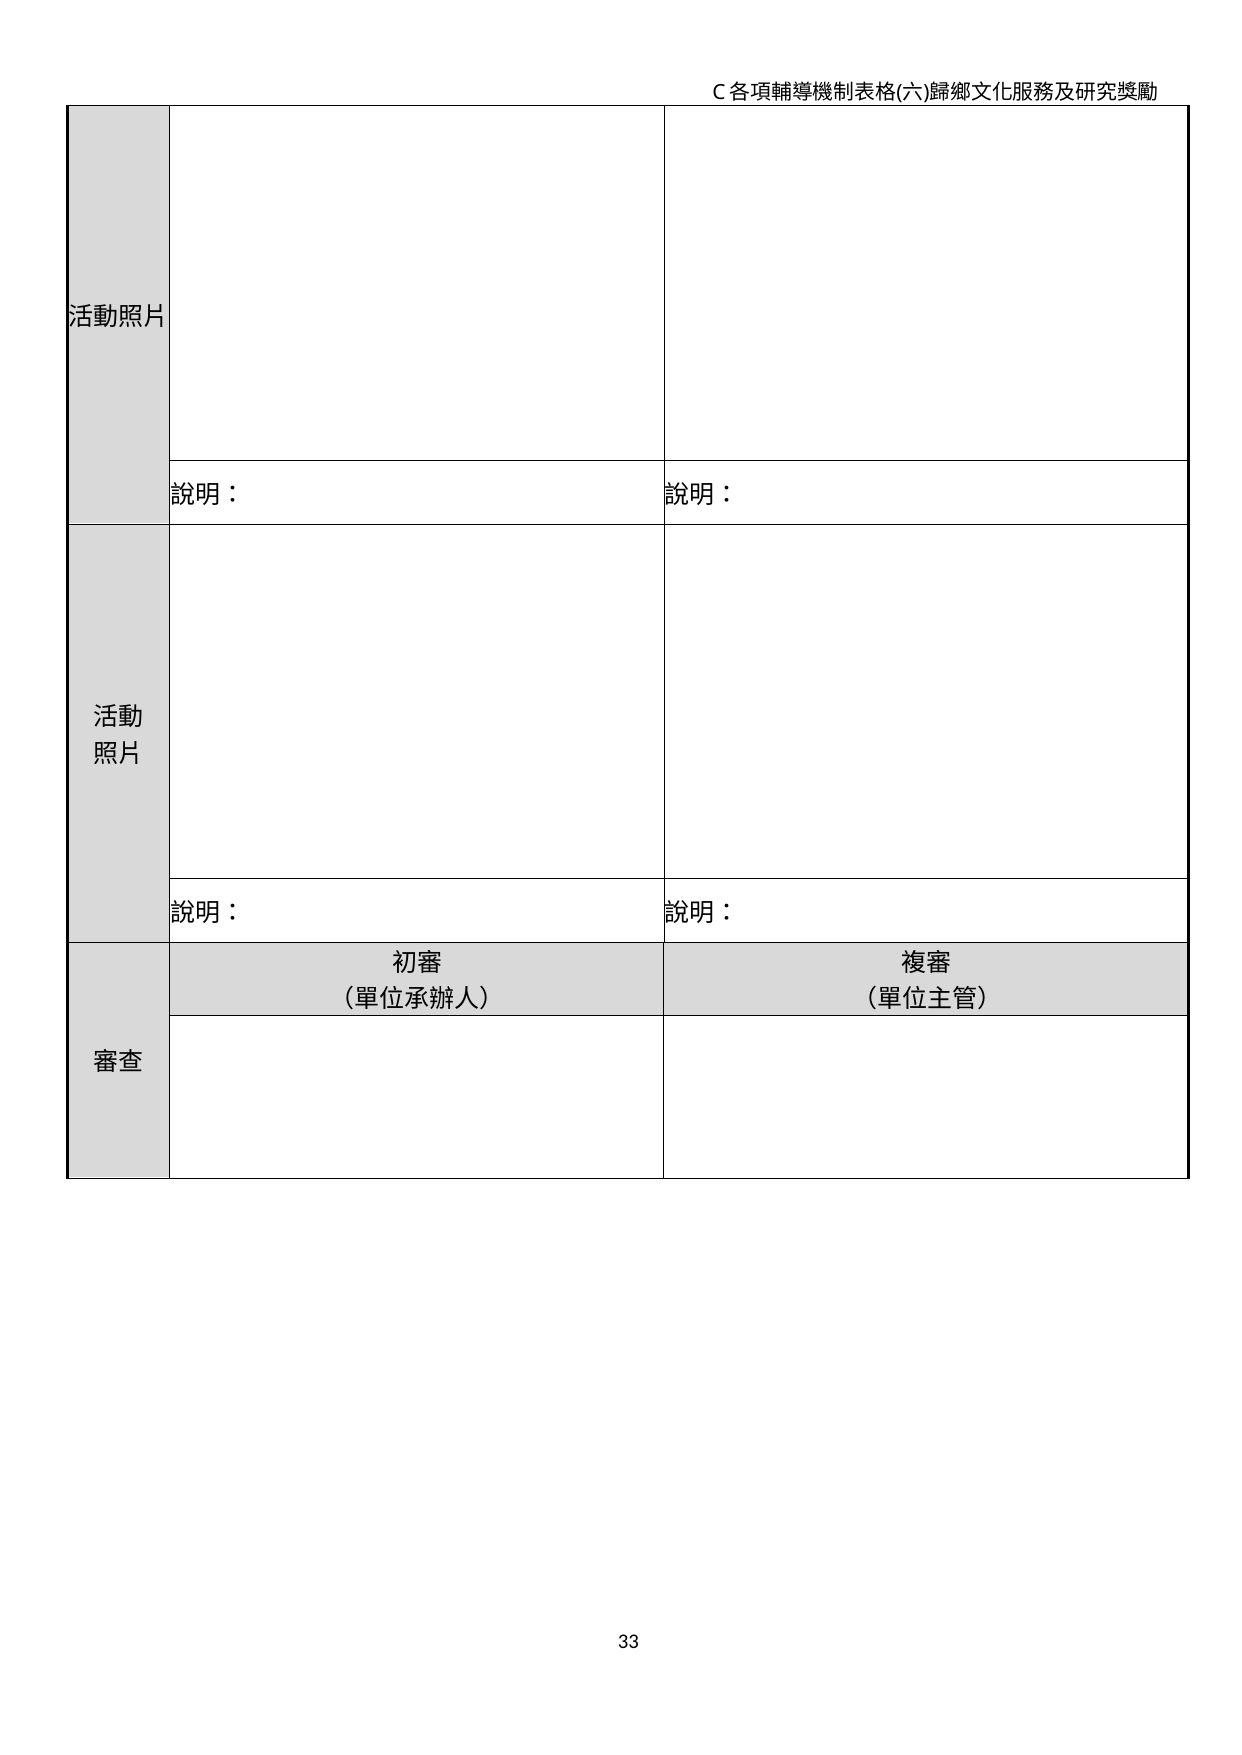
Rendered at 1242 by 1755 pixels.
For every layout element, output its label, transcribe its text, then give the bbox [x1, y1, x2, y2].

table_cell 活動 照片 [69, 525, 169, 942]
table_cell [664, 1016, 1187, 1177]
table_cell [665, 106, 1187, 460]
table_cell 審查 [69, 943, 169, 1177]
table_cell 活動照片 [69, 106, 169, 523]
table_cell [170, 1016, 663, 1177]
table_cell [170, 106, 664, 460]
table_cell 說明： [665, 879, 1187, 942]
table_cell 初審 （單位承辦人） [170, 943, 663, 1015]
table_cell 說明： [170, 461, 664, 523]
table_cell [665, 525, 1187, 878]
table_cell [170, 525, 664, 878]
table_cell 說明： [170, 879, 664, 942]
table_cell 複審 （單位主管） [664, 943, 1187, 1015]
table_cell 說明： [665, 461, 1187, 523]
